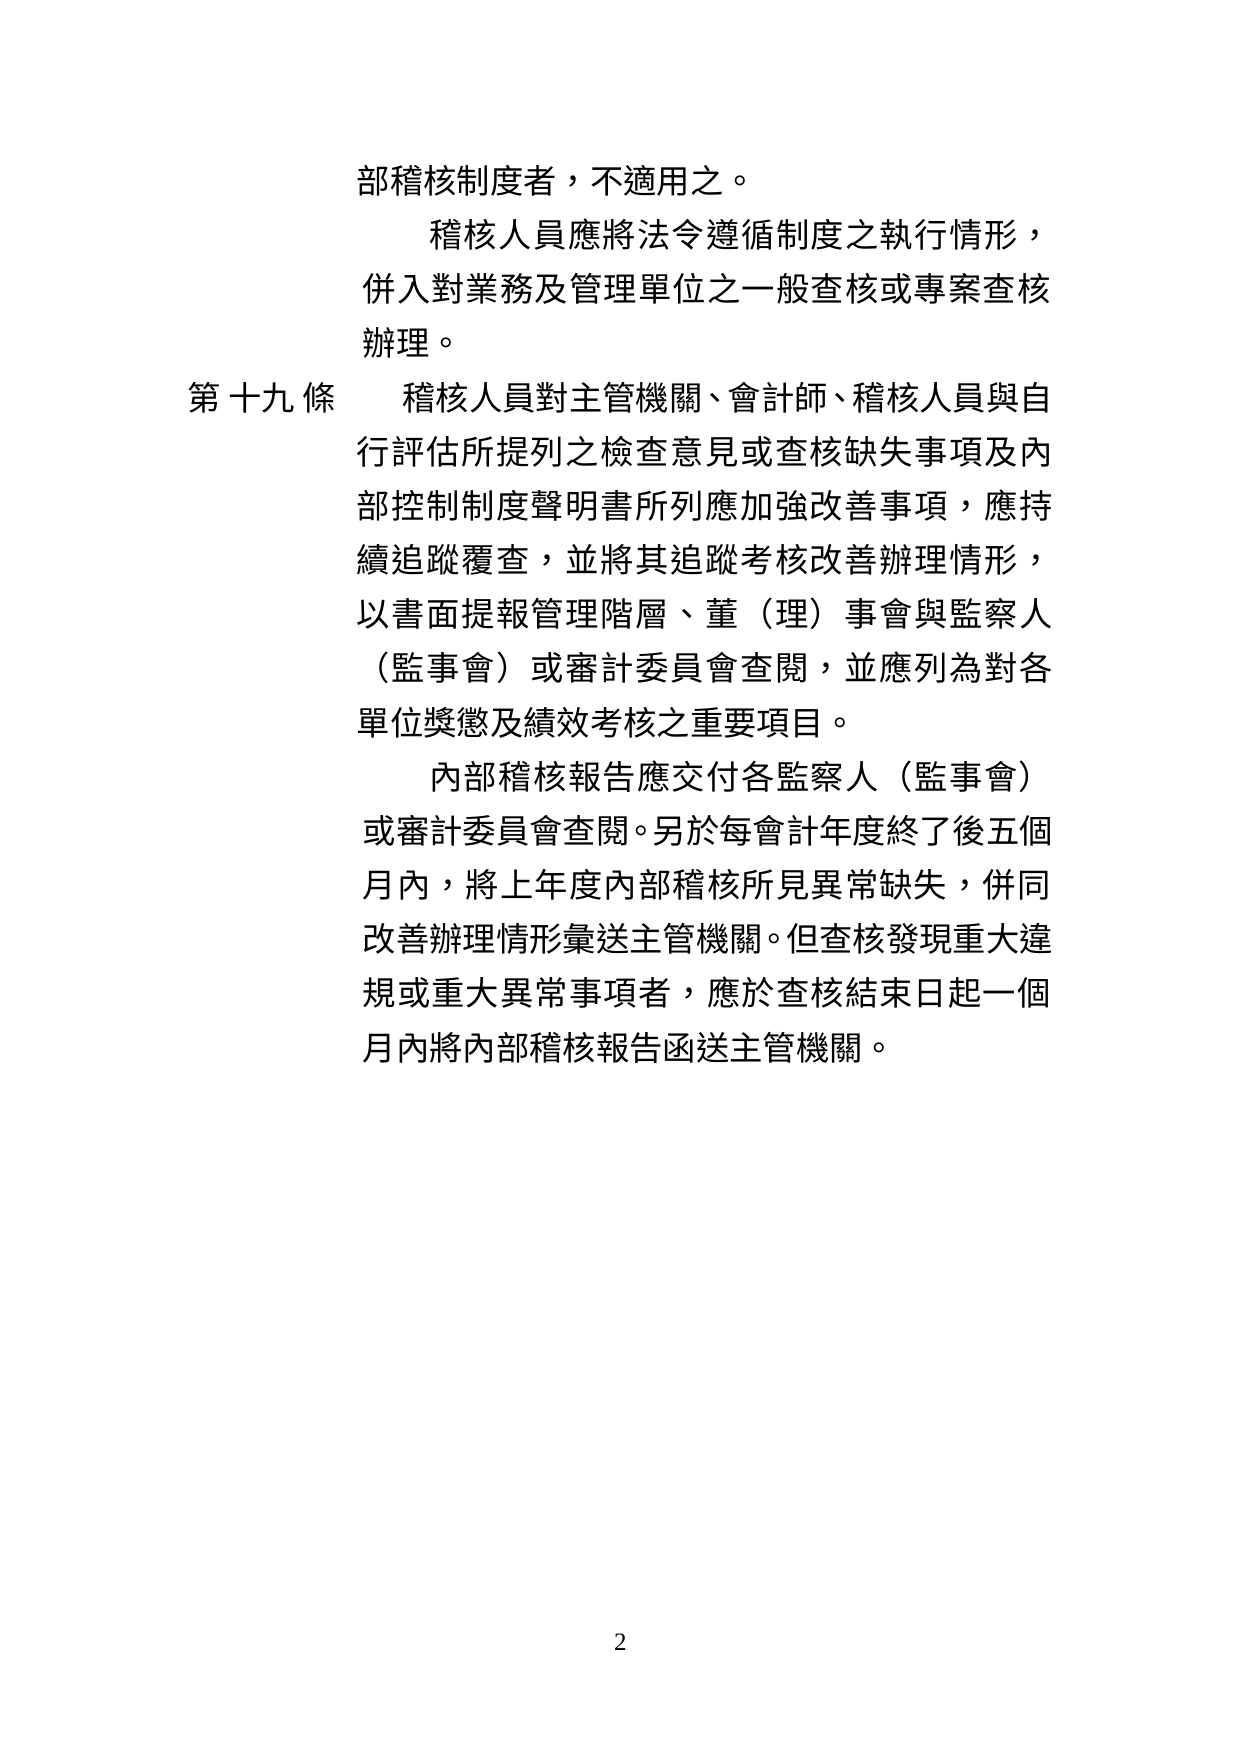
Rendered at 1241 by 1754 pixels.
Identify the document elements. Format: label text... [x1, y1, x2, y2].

text 部稽核制度者，不適用之。 [187, 150, 1053, 204]
text 內部稽核報告應交付各監察人（監事會）或審計委員會查閱。另於每會計年度終了後五個月內，將上年度內部稽核所見異常缺失，併同改善辦理情形彙送主管機關。但查核發現重大違規或重大異常事項者，應於查核結束日起一個月內將內部稽核報告函送主管機關。 [362, 746, 1053, 1071]
text 稽核人員應將法令遵循制度之執行情形，併入對業務及管理單位之一般查核或專案查核辦理。 [362, 204, 1053, 367]
text 第 十九 條 稽核人員對主管機關、會計師、稽核人員與自行評估所提列之檢查意見或查核缺失事項及內部控制制度聲明書所列應加強改善事項，應持續追蹤覆查，並將其追蹤考核改善辦理情形，以書面提報管理階層、董（理）事會與監察人（監事會）或審計委員會查閱，並應列為對各單位獎懲及績效考核之重要項目。 [187, 367, 1053, 746]
